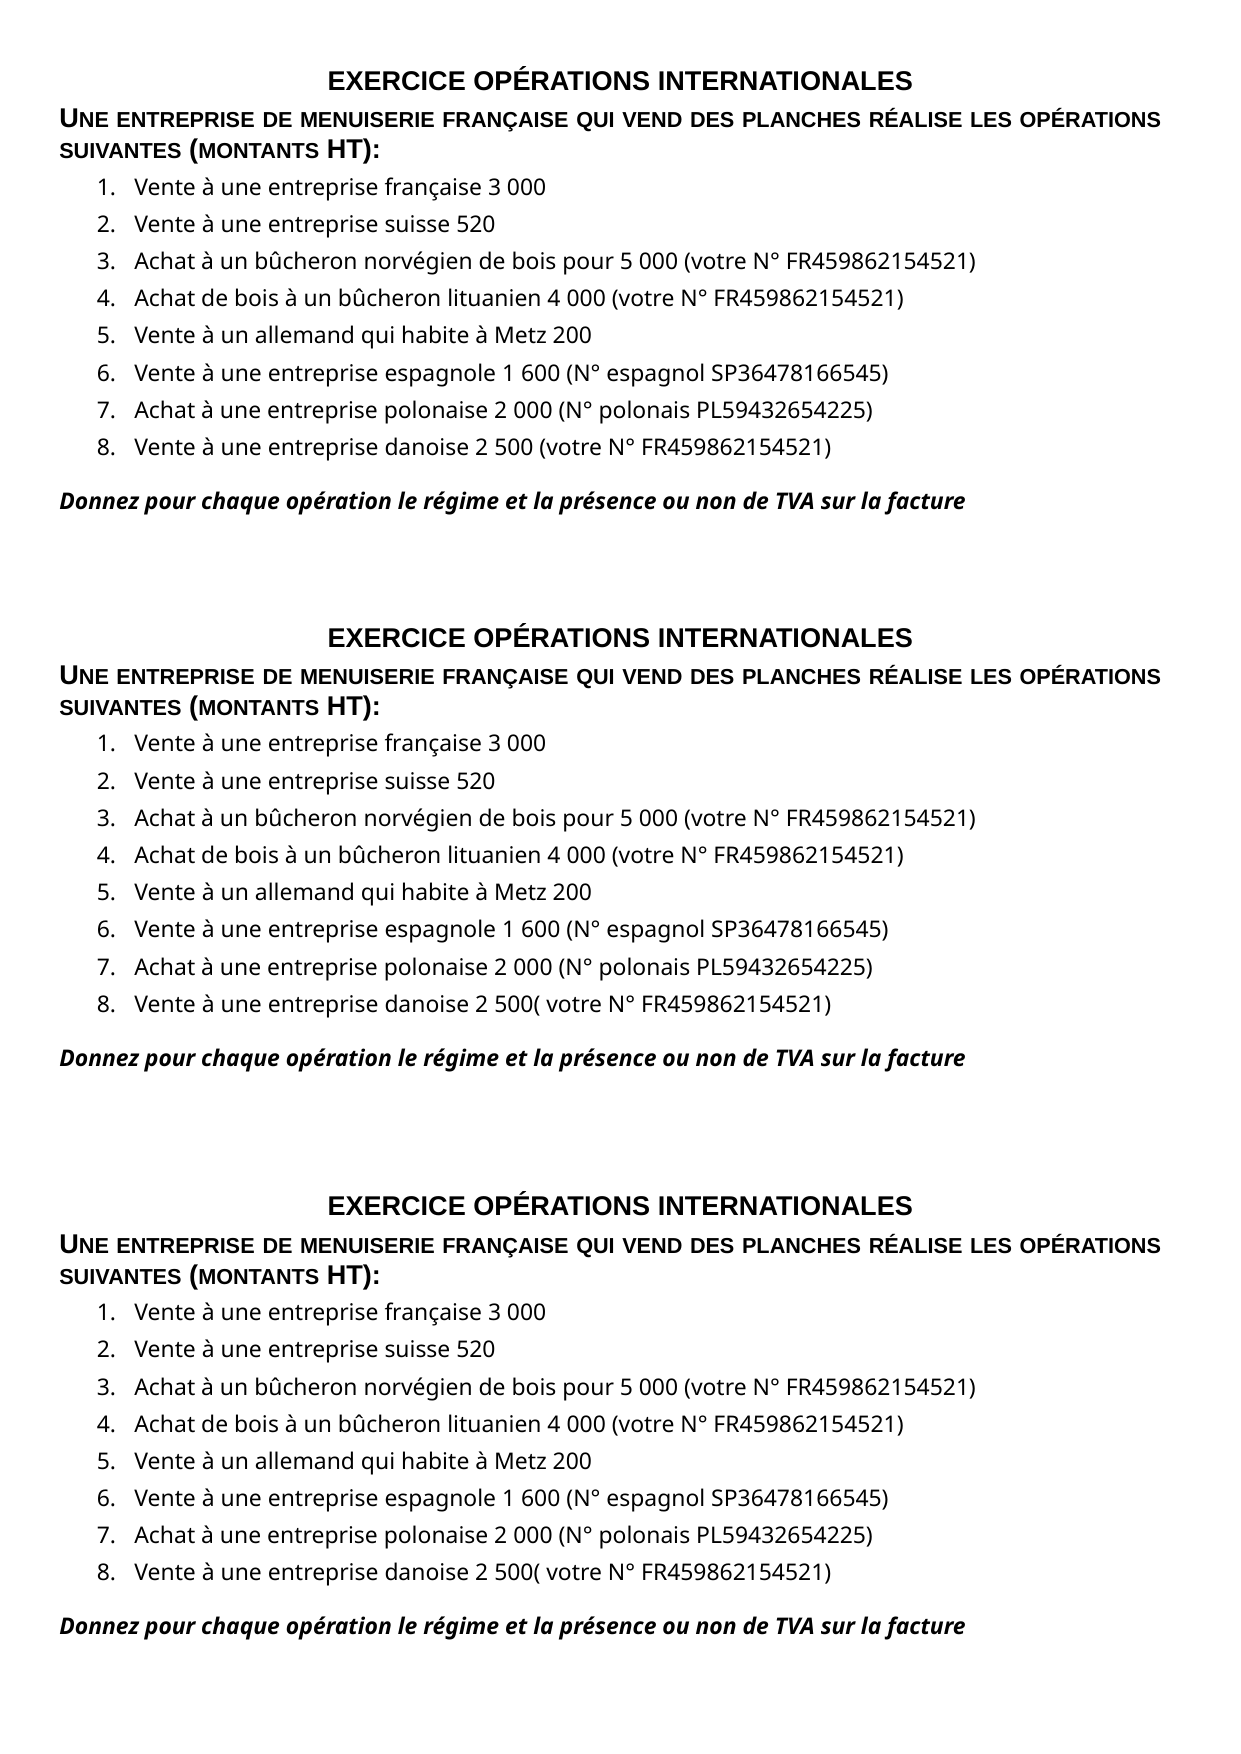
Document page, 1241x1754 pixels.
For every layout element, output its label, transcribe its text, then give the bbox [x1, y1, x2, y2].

list Vente à une entreprise danoise 2 500( votre N° FR459862154521) [97, 1556, 1181, 1588]
list Achat de bois à un bûcheron lituanien 4 000 (votre N° FR459862154521) [97, 1408, 1181, 1439]
subtitle EXERCICE OPÉRATIONS INTERNATIONALES [59, 65, 1181, 96]
subtitle Une entreprise de menuiserie française qui vend des planches réalise les opérations suivantes (montants HT): [59, 102, 1181, 165]
list Achat de bois à un bûcheron lituanien 4 000 (votre N° FR459862154521) [97, 839, 1181, 870]
subtitle EXERCICE OPÉRATIONS INTERNATIONALES [59, 622, 1181, 653]
list Achat à un bûcheron norvégien de bois pour 5 000 (votre N° FR459862154521) [97, 1370, 1181, 1402]
list Vente à une entreprise française 3 000 [97, 1296, 1181, 1327]
list Vente à une entreprise espagnole 1 600 (N° espagnol SP36478166545) [97, 913, 1181, 944]
list Achat à un bûcheron norvégien de bois pour 5 000 (votre N° FR459862154521) [97, 802, 1181, 833]
subtitle EXERCICE OPÉRATIONS INTERNATIONALES [59, 1190, 1181, 1222]
list Achat de bois à un bûcheron lituanien 4 000 (votre N° FR459862154521) [97, 282, 1181, 313]
list Vente à une entreprise française 3 000 [97, 727, 1181, 759]
list Achat à un bûcheron norvégien de bois pour 5 000 (votre N° FR459862154521) [97, 245, 1181, 276]
list Vente à une entreprise suisse 520 [97, 764, 1181, 796]
list Vente à une entreprise suisse 520 [97, 208, 1181, 239]
text Donnez pour chaque opération le régime et la présence ou non de TVA sur la facture [59, 485, 1181, 516]
text Donnez pour chaque opération le régime et la présence ou non de TVA sur la facture [59, 1042, 1181, 1073]
list Vente à une entreprise danoise 2 500 (votre N° FR459862154521) [97, 431, 1181, 462]
list Vente à une entreprise suisse 520 [97, 1333, 1181, 1364]
list Vente à une entreprise espagnole 1 600 (N° espagnol SP36478166545) [97, 1482, 1181, 1513]
list Vente à un allemand qui habite à Metz 200 [97, 876, 1181, 907]
list Achat à une entreprise polonaise 2 000 (N° polonais PL59432654225) [97, 394, 1181, 425]
list Achat à une entreprise polonaise 2 000 (N° polonais PL59432654225) [97, 951, 1181, 982]
text Donnez pour chaque opération le régime et la présence ou non de TVA sur la facture [59, 1610, 1181, 1642]
list Vente à un allemand qui habite à Metz 200 [97, 319, 1181, 351]
list Vente à une entreprise espagnole 1 600 (N° espagnol SP36478166545) [97, 357, 1181, 388]
list Vente à une entreprise française 3 000 [97, 171, 1181, 202]
list Vente à une entreprise danoise 2 500( votre N° FR459862154521) [97, 988, 1181, 1019]
subtitle Une entreprise de menuiserie française qui vend des planches réalise les opérations suivantes (montants HT): [59, 659, 1181, 721]
list Achat à une entreprise polonaise 2 000 (N° polonais PL59432654225) [97, 1519, 1181, 1550]
subtitle Une entreprise de menuiserie française qui vend des planches réalise les opérations suivantes (montants HT): [59, 1228, 1181, 1290]
list Vente à un allemand qui habite à Metz 200 [97, 1445, 1181, 1476]
